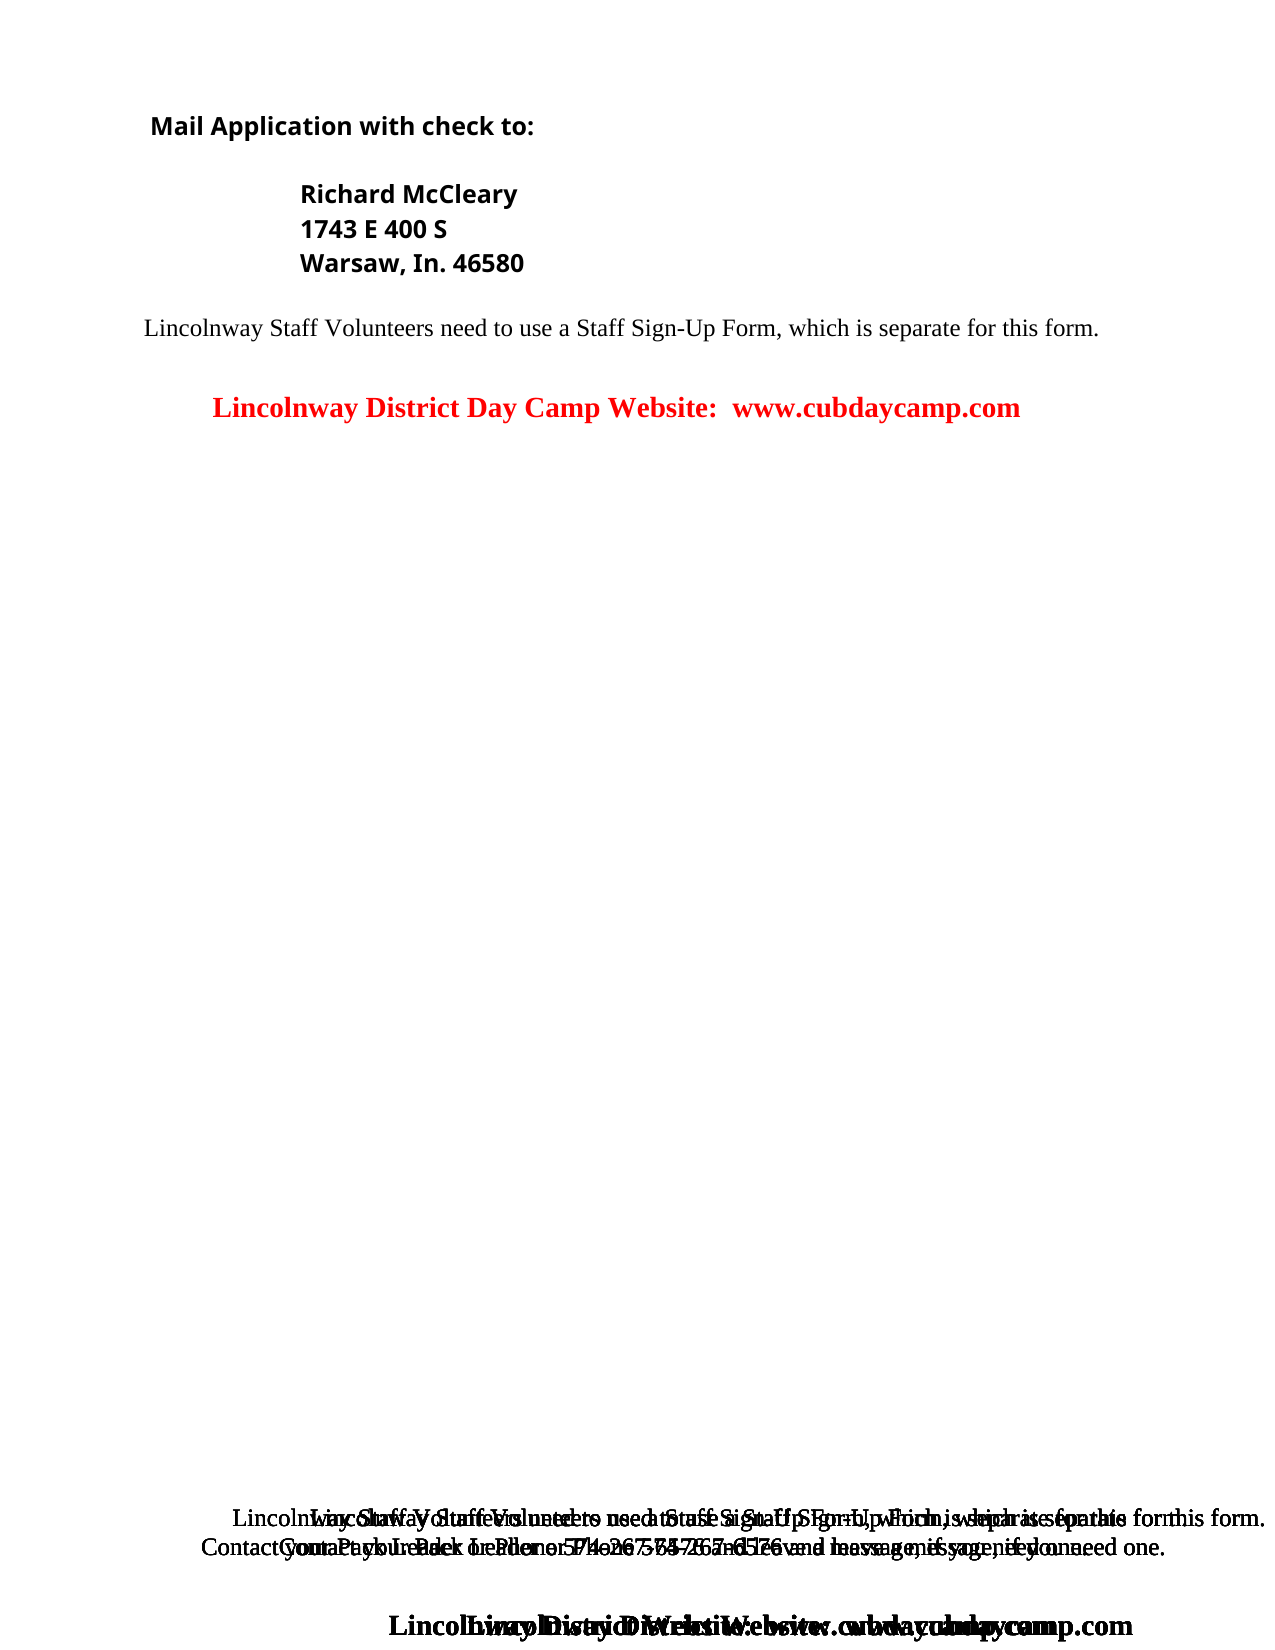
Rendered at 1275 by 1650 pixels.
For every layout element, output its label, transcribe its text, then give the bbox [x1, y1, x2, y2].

title Warsaw, In. 46580 [75, 245, 1200, 279]
text Lincolnway Staff Volunteers need to use a Staff Sign-Up Form, which is separate for this form. [75, 313, 1200, 342]
title Richard McCleary [75, 177, 1200, 211]
text Lincolnway District Website: www.cubdaycamp.com [278, 1608, 1267, 1642]
text Lincolnway Staff Volunteers need to use a Staff Sign-Up Form, which is separate for this form. Contact your Pack Leader or Phone 574-267-6576 and leave a message, if you need one. [278, 1503, 1267, 1561]
title Mail Application with check to: [75, 109, 1200, 143]
title 1743 E 400 S [75, 211, 1200, 245]
text Lincolnway District Day Camp Website: www.cubdaycamp.com [75, 390, 1200, 424]
text Lincolnway Staff Volunteers need to use a Staff Sign-Up Form, which is separate for this form. Contact your Pack Leader or Phone 574-267-6576 and leave a message, if you need one. [201, 1503, 278, 1561]
text Lincolnway District Website: www.cubdaycamp.com [201, 1608, 278, 1642]
